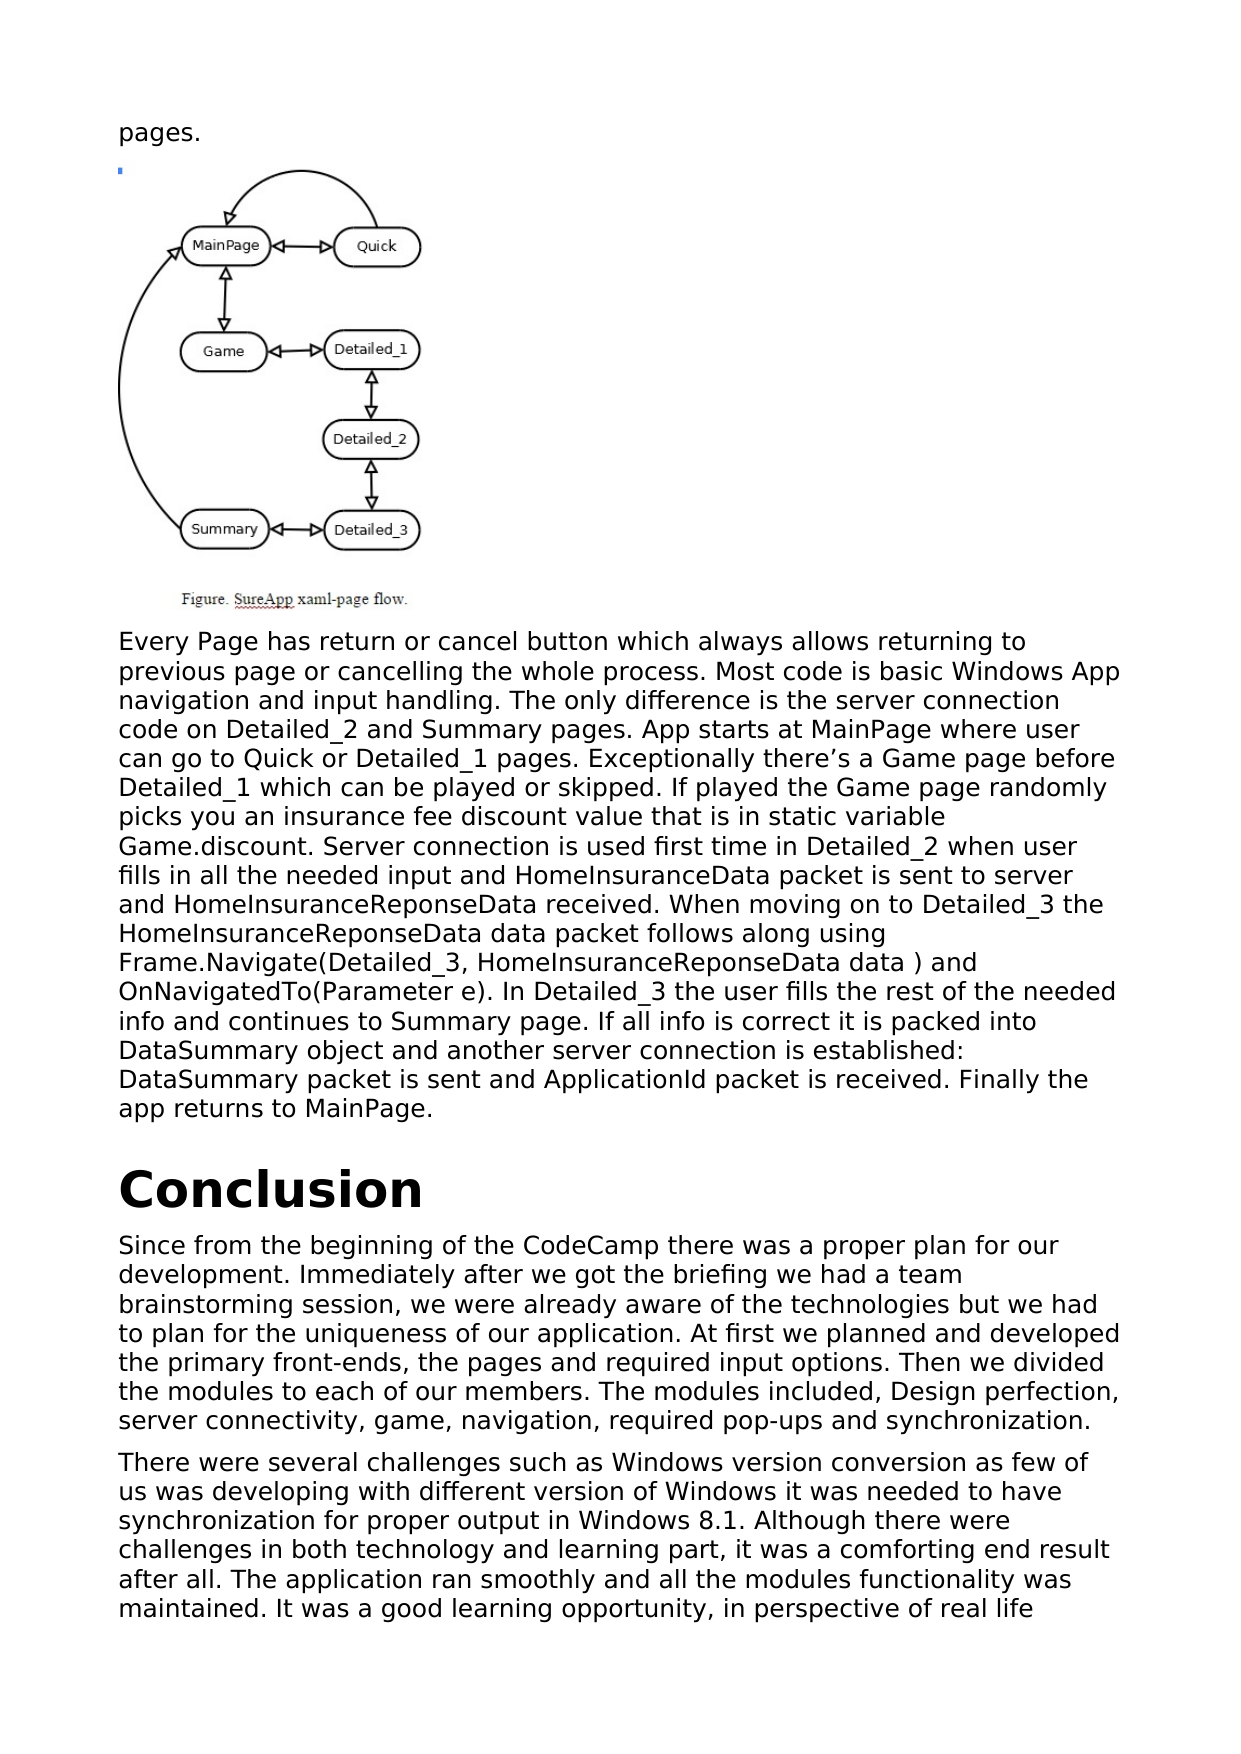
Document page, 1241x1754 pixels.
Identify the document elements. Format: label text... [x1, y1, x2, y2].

text Every Page has return or cancel button which always allows returning to previous page or cancelling the whole process. Most code is basic Windows App navigation and input handling. The only difference is the server connection code on Detailed_2 and Summary pages. App starts at MainPage where user can go to Quick or Detailed_1 pages. Exceptionally there’s a Game page before Detailed_1 which can be played or skipped. If played the Game page randomly picks you an insurance fee discount value that is in static variable Game.discount. Server connection is used first time in Detailed_2 when user fills in all the needed input and HomeInsuranceData packet is sent to server and HomeInsuranceReponseData received. When moving on to Detailed_3 the HomeInsuranceReponseData data packet follows along using Frame.Navigate(Detailed_3, HomeInsuranceReponseData data ) and OnNavigatedTo(Parameter e). In Detailed_3 the user fills the rest of the needed info and continues to Summary page. If all info is correct it is packed into DataSummary object and another server connection is established: DataSummary packet is sent and ApplicationId packet is received. Finally the app returns to MainPage. [118, 627, 1122, 1123]
subtitle Conclusion [118, 1161, 1122, 1219]
text pages. [118, 118, 1122, 147]
text Since from the beginning of the CodeCamp there was a proper plan for our development. Immediately after we got the briefing we had a team brainstorming session, we were already aware of the technologies but we had to plan for the uniqueness of our application. At first we planned and developed the primary front-ends, the pages and required input options. Then we divided the modules to each of our members. The modules included, Design perfection, server connectivity, game, navigation, required pop-ups and synchronization. [118, 1232, 1122, 1436]
picture [118, 159, 431, 615]
text There were several challenges such as Windows version conversion as few of us was developing with different version of Windows it was needed to have synchronization for proper output in Windows 8.1. Although there were challenges in both technology and learning part, it was a comforting end result after all. The application ran smoothly and all the modules functionality was maintained. It was a good learning opportunity, in perspective of real life [118, 1448, 1122, 1623]
